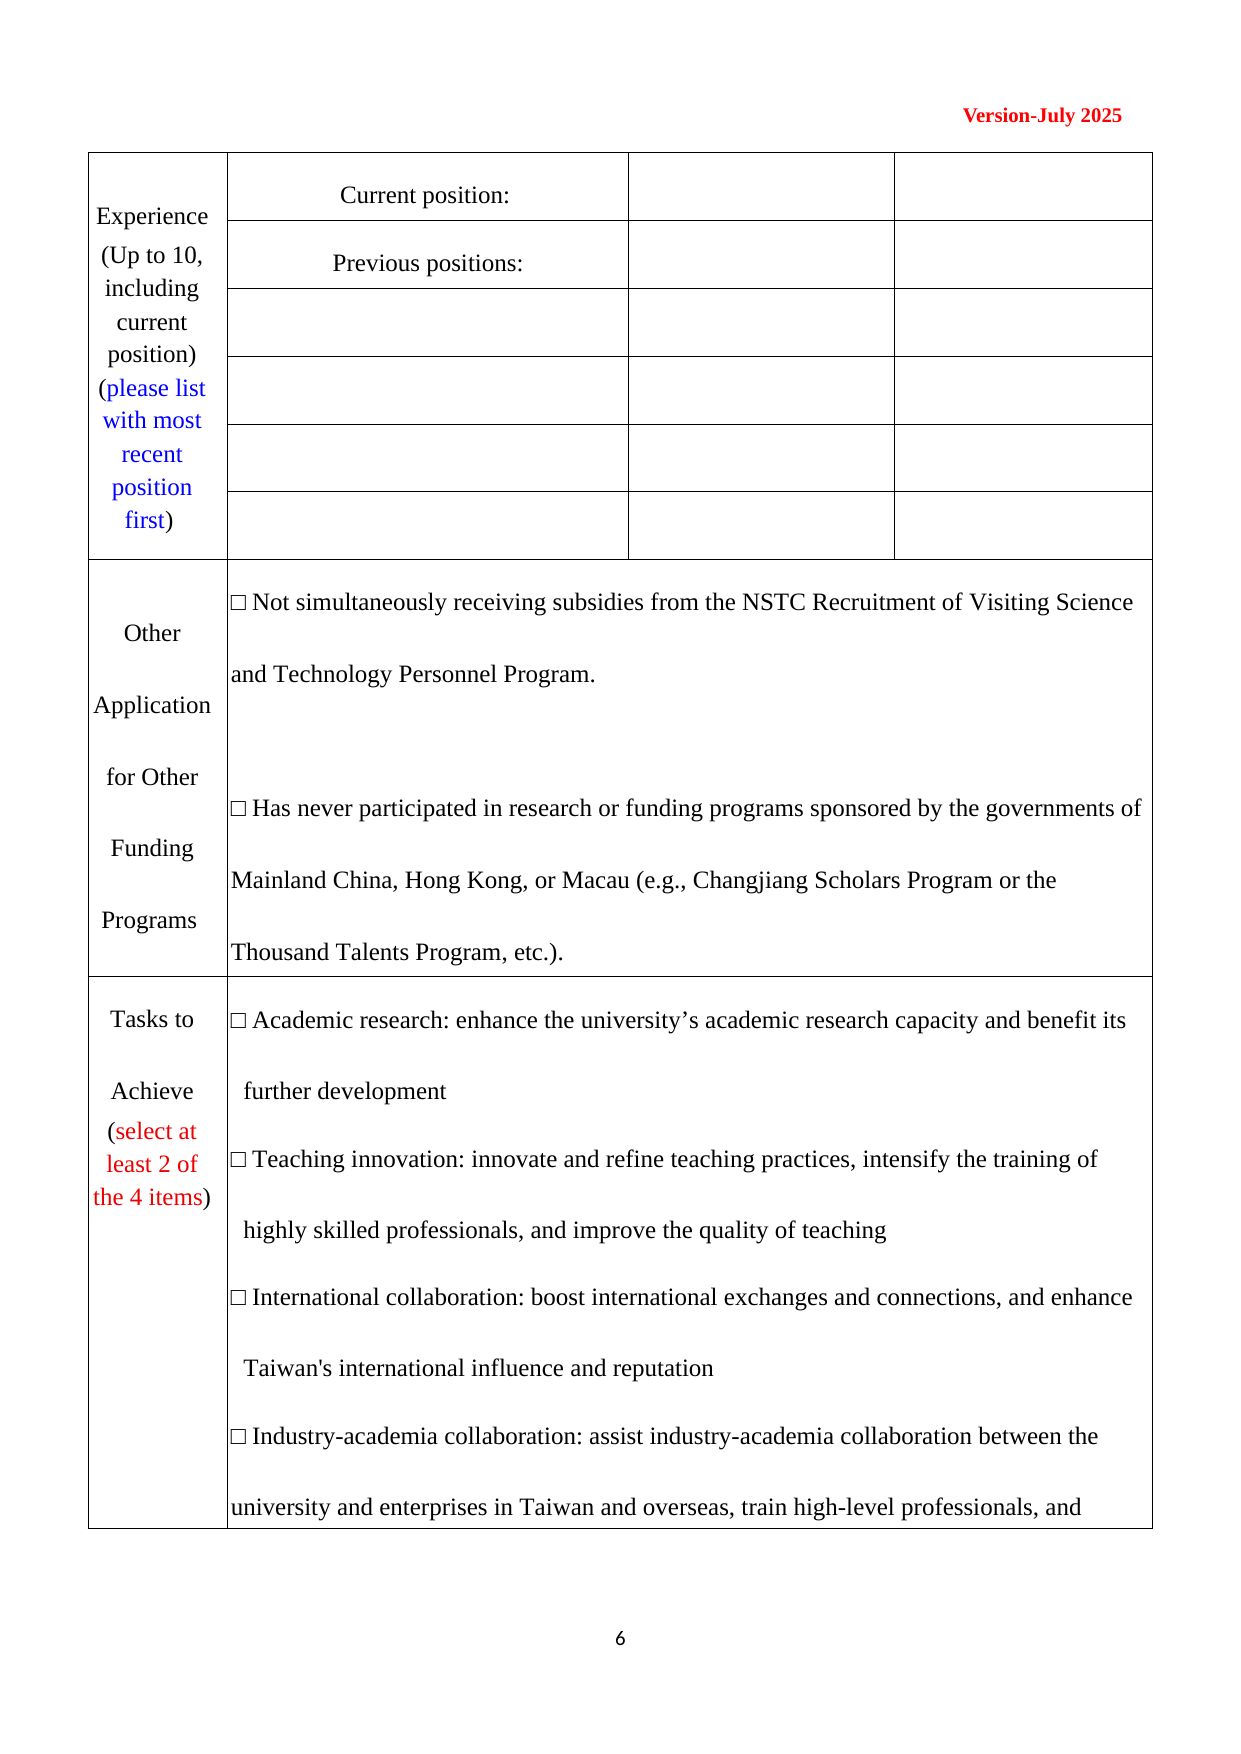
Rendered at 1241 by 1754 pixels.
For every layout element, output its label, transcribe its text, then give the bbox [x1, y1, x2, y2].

table_cell □ Academic research: enhance the university’s academic research capacity and benefit its further development □ Teaching innovation: innovate and refine teaching practices, intensify the training of highly skilled professionals, and improve the quality of teaching □ International collaboration: boost international exchanges and connections, and enhance Taiwan's international influence and reputation □ Industry-academia collaboration: assist industry-academia collaboration between the university and enterprises in Taiwan and overseas, train high-level professionals, and [228, 977, 1152, 1527]
table_cell Experience (Up to 10, including current position) (please list with most recent position first) [89, 153, 227, 559]
table_cell [629, 492, 894, 559]
table_cell [895, 357, 1152, 423]
table_cell Tasks to Achieve (select at least 2 of the 4 items) [89, 977, 227, 1527]
table_cell □ Not simultaneously receiving subsidies from the NSTC Recruitment of Visiting Science and Technology Personnel Program. □ Has never participated in research or funding programs sponsored by the governments of Mainland China, Hong Kong, or Macau (e.g., Changjiang Scholars Program or the Thousand Talents Program, etc.). [228, 560, 1152, 976]
table_cell [629, 357, 894, 423]
table_cell [629, 221, 894, 288]
table_cell [895, 153, 1152, 220]
table_cell [228, 492, 628, 559]
table_cell [895, 221, 1152, 288]
table_cell [228, 289, 628, 356]
table_cell [228, 357, 628, 423]
table_cell Previous positions: [228, 221, 628, 288]
table_cell [629, 289, 894, 356]
table_cell [895, 492, 1152, 559]
table_cell Other Application for Other Funding Programs [89, 560, 227, 976]
table_cell [629, 153, 894, 220]
table_cell [629, 425, 894, 491]
table_cell [228, 425, 628, 491]
table_cell [895, 425, 1152, 491]
table_cell [895, 289, 1152, 356]
table_cell Current position: [228, 153, 628, 220]
